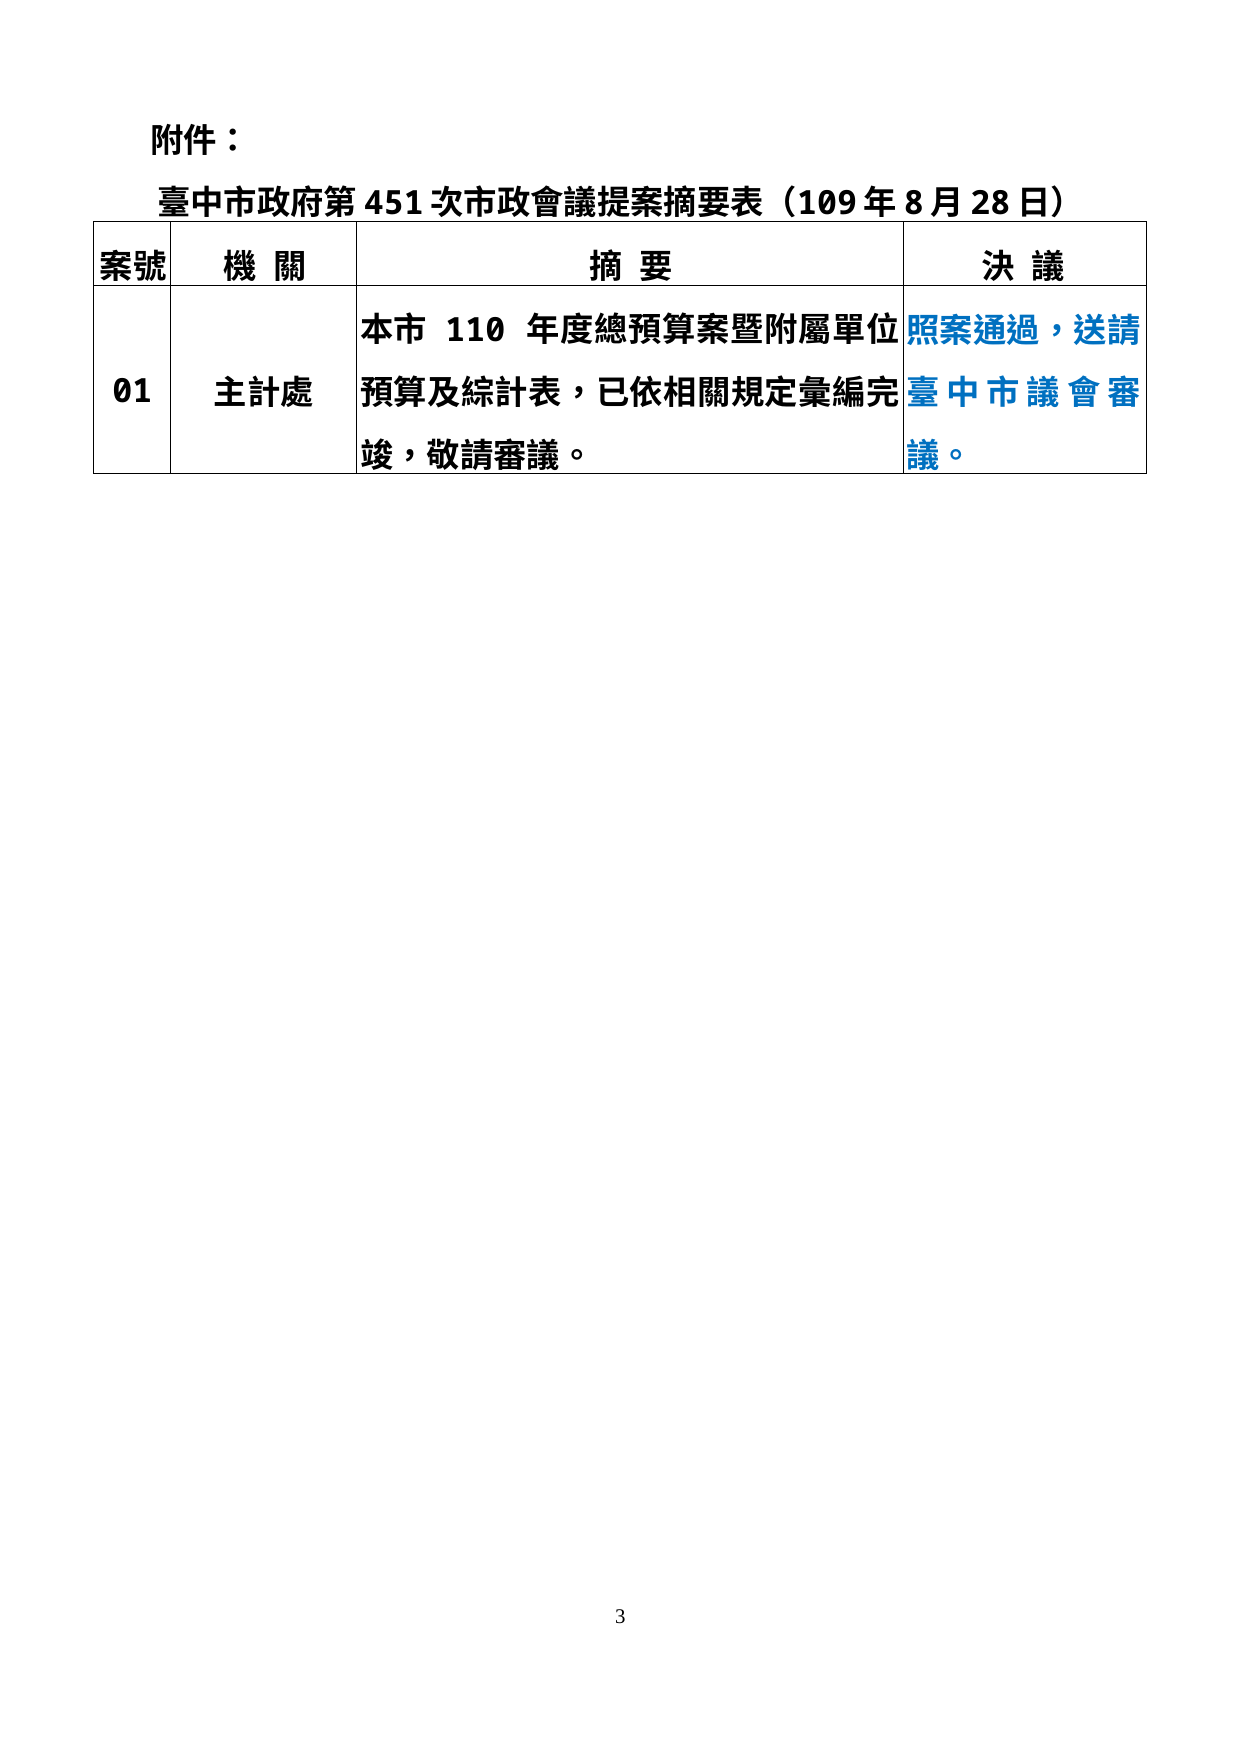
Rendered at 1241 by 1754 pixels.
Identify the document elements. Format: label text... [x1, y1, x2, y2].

table_header 摘 要 [357, 222, 903, 285]
table_header 機 關 [171, 222, 356, 285]
table_cell 01 [94, 286, 170, 473]
text 臺中市政府第451次市政會議提案摘要表（109年8月28日） [150, 159, 1090, 221]
table_cell 主計處 [171, 286, 356, 473]
table_header 決 議 [904, 222, 1146, 285]
text 附件： [150, 96, 1090, 159]
table_cell 照案通過，送請臺中市議會審議。 [904, 286, 1146, 473]
table_header 案號 [94, 222, 170, 285]
table_cell 本市 110 年度總預算案暨附屬單位預算及綜計表，已依相關規定彙編完竣，敬請審議。 [357, 286, 903, 473]
